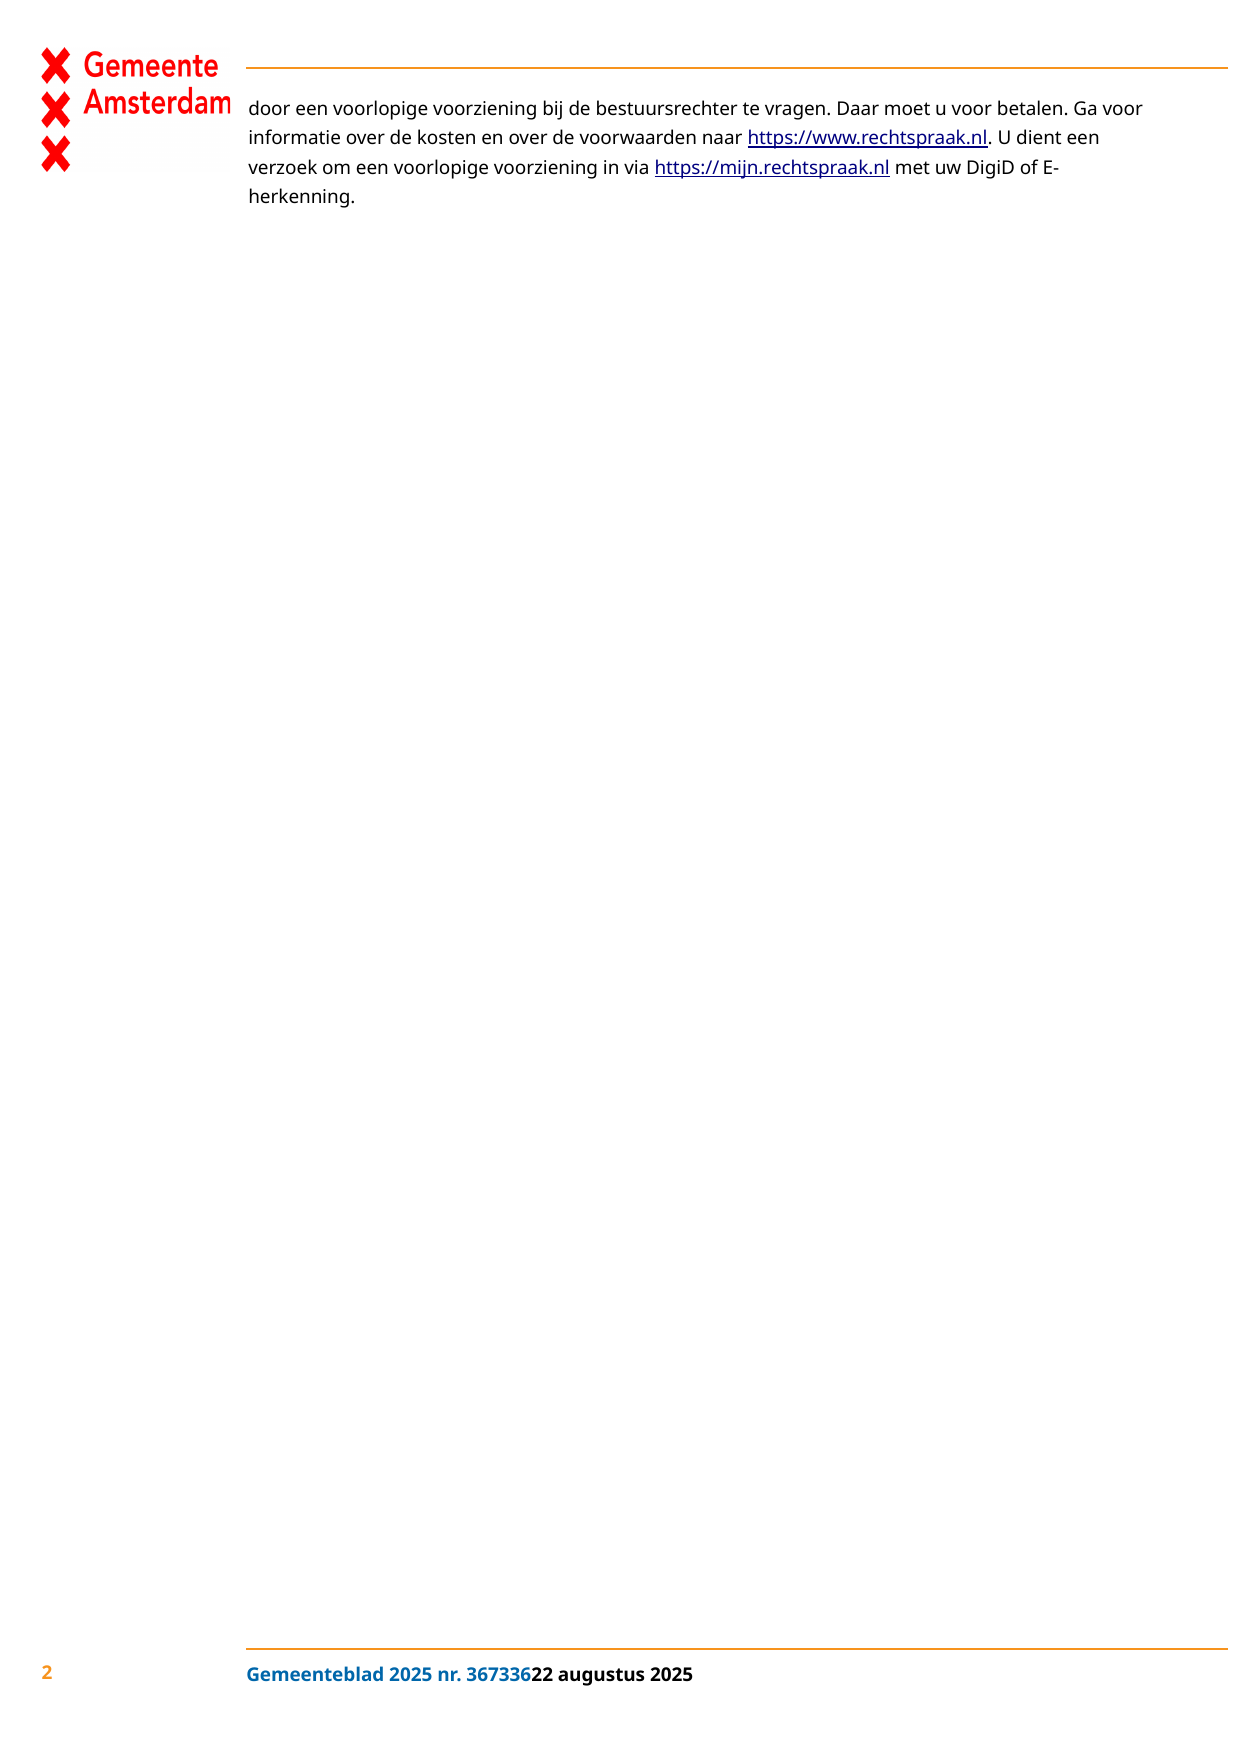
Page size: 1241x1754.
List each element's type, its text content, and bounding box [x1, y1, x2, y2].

text door een voorlopige voorziening bij de bestuursrechter te vragen. Daar moet u voor betalen. Ga voor informatie over de kosten en over de voorwaarden naar https://www.rechtspraak.nl. U dient een verzoek om een voorlopige voorziening in via https://mijn.rechtspraak.nl met uw DigiD of E-herkenning. [248, 95, 1152, 209]
picture [41, 47, 231, 172]
